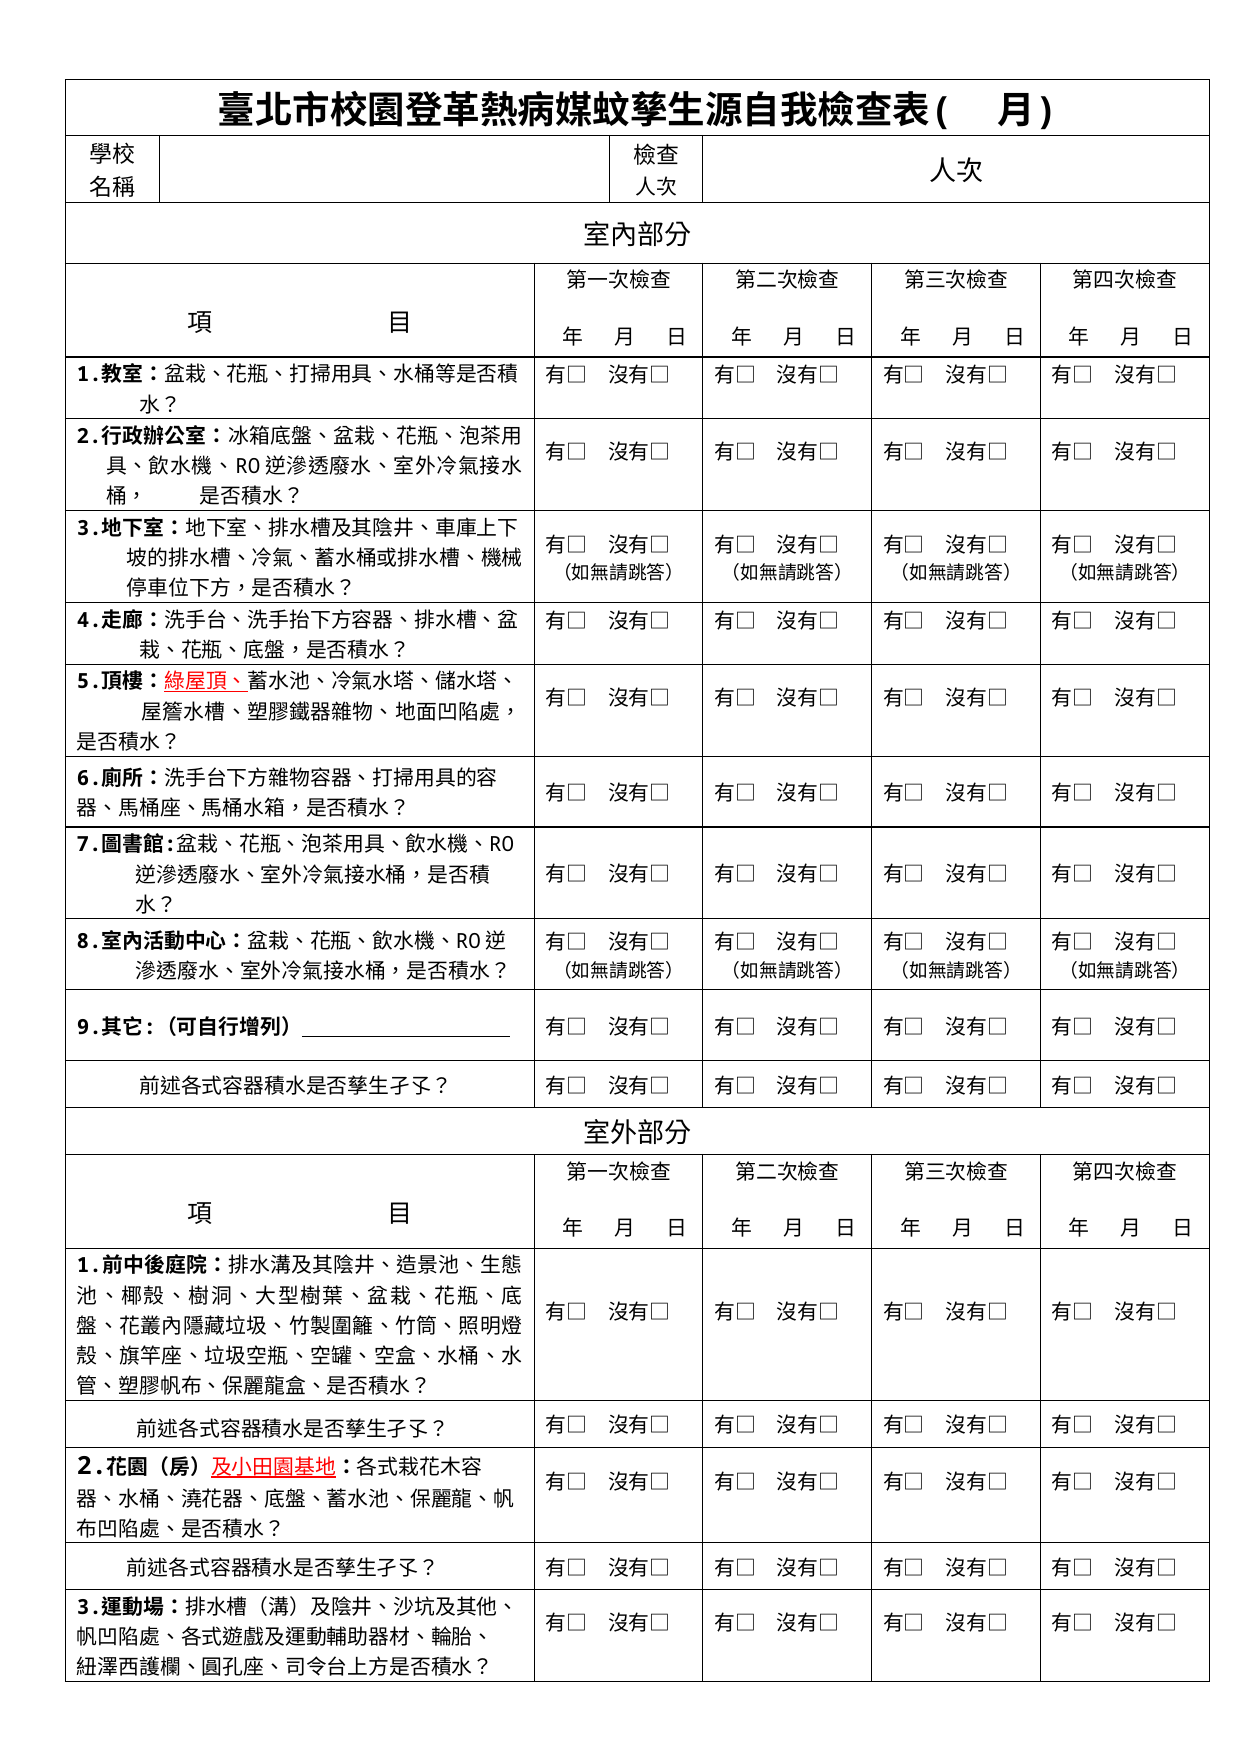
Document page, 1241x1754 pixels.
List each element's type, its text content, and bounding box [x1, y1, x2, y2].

table_cell 有□ 沒有□ （如無請跳答） [872, 919, 1040, 989]
table_cell 有□ 沒有□ （如無請跳答） [535, 511, 702, 602]
table_cell 室內部分 [66, 203, 1209, 263]
table_cell 有□ 沒有□ [1041, 665, 1209, 756]
table_cell 有□ 沒有□ [703, 665, 871, 756]
table_cell 1.前中後庭院：排水溝及其陰井、造景池、生態池、椰殼、樹洞、大型樹葉、盆栽、花瓶、底盤、花叢內隱藏垃圾、竹製圍籬、竹筒、照明燈殼、旗竿座、垃圾空瓶、空罐、空盒、水桶、水管、塑膠帆布、保麗龍盒、是否積水？ [66, 1249, 534, 1400]
table_cell 有□ 沒有□ [703, 1401, 871, 1447]
table_cell 有□ 沒有□ [1041, 757, 1209, 826]
table_cell 有□ 沒有□ [703, 1543, 871, 1589]
table_cell 有□ 沒有□ [703, 757, 871, 826]
table_header 臺北市校園登革熱病媒蚊孳生源自我檢查表( 月) [66, 80, 1209, 135]
table_cell 有□ 沒有□ [703, 1448, 871, 1542]
table_cell 有□ 沒有□ [1041, 358, 1209, 418]
table_cell 有□ 沒有□ [703, 990, 871, 1060]
table_cell 有□ 沒有□ [1041, 1249, 1209, 1400]
table_cell 有□ 沒有□ [872, 1249, 1040, 1400]
table_cell 有□ 沒有□ [1041, 1543, 1209, 1589]
table_cell 有□ 沒有□ [535, 1590, 702, 1681]
table_cell 有□ 沒有□ [872, 419, 1040, 510]
table_cell 有□ 沒有□ （如無請跳答） [872, 511, 1040, 602]
table_cell 有□ 沒有□ [872, 603, 1040, 664]
table_cell 有□ 沒有□ [535, 757, 702, 826]
table_cell 有□ 沒有□ [535, 990, 702, 1060]
table_cell 有□ 沒有□ [872, 1590, 1040, 1681]
table_cell 有□ 沒有□ [535, 1401, 702, 1447]
table_cell 前述各式容器積水是否孳生孑孓？ [66, 1061, 534, 1107]
table_cell 有□ 沒有□ （如無請跳答） [1041, 511, 1209, 602]
table_cell 有□ 沒有□ [703, 603, 871, 664]
table_cell 項 目 [66, 264, 534, 356]
table_cell 前述各式容器積水是否孳生孑孓？ [66, 1543, 534, 1589]
table_cell 7.圖書館:盆栽、花瓶、泡茶用具、飲水機、RO逆滲透廢水、室外冷氣接水桶，是否積水？ [66, 828, 534, 918]
table_cell 有□ 沒有□ [872, 1543, 1040, 1589]
table_cell 有□ 沒有□ [703, 358, 871, 418]
table_cell 有□ 沒有□ [535, 1448, 702, 1542]
table_cell 2.花園（房）及小田園基地：各式栽花木容器、水桶、澆花器、底盤、蓄水池、保麗龍、帆布凹陷處、是否積水？ [66, 1448, 534, 1542]
table_cell 第二次檢查 年 月 日 [703, 264, 871, 356]
table_cell 有□ 沒有□ （如無請跳答） [703, 919, 871, 989]
table_cell 前述各式容器積水是否孳生孑孓？ [66, 1401, 534, 1447]
table_cell 有□ 沒有□ [535, 1061, 702, 1107]
table_cell 有□ 沒有□ [703, 419, 871, 510]
table_cell 有□ 沒有□ [535, 1543, 702, 1589]
table_cell 有□ 沒有□ [1041, 990, 1209, 1060]
table_cell 有□ 沒有□ [535, 828, 702, 918]
table_cell 4.走廊：洗手台、洗手抬下方容器、排水槽、盆 栽、花瓶、底盤，是否積水？ [66, 603, 534, 664]
table_cell 有□ 沒有□ [872, 1401, 1040, 1447]
table_cell 有□ 沒有□ [703, 1061, 871, 1107]
table_cell 學校 名稱 [66, 136, 159, 202]
table_cell 有□ 沒有□ [535, 358, 702, 418]
table_cell 有□ 沒有□ [703, 828, 871, 918]
table_cell 有□ 沒有□ [1041, 1061, 1209, 1107]
table_cell [160, 136, 609, 202]
table_cell 有□ 沒有□ [872, 990, 1040, 1060]
table_cell 有□ 沒有□ （如無請跳答） [1041, 919, 1209, 989]
table_cell 有□ 沒有□ [1041, 603, 1209, 664]
table_cell 第三次檢查 年 月 日 [872, 1155, 1040, 1248]
table_cell 項 目 [66, 1155, 534, 1248]
table_cell 第一次檢查 年 月 日 [535, 1155, 702, 1248]
table_cell 有□ 沒有□ [872, 1061, 1040, 1107]
table_cell 有□ 沒有□ [703, 1590, 871, 1681]
table_cell 6.廁所：洗手台下方雜物容器、打掃用具的容器、馬桶座、馬桶水箱，是否積水？ [66, 757, 534, 826]
table_cell 有□ 沒有□ [1041, 828, 1209, 918]
table_cell 有□ 沒有□ [535, 1249, 702, 1400]
table_cell 有□ 沒有□ [1041, 1401, 1209, 1447]
table_cell 有□ 沒有□ （如無請跳答） [703, 511, 871, 602]
table_cell 有□ 沒有□ [872, 1448, 1040, 1542]
table_cell 第四次檢查 年 月 日 [1041, 1155, 1209, 1248]
table_cell 有□ 沒有□ [1041, 1448, 1209, 1542]
table_cell 1.教室：盆栽、花瓶、打掃用具、水桶等是否積 水？ [66, 358, 534, 418]
table_cell 有□ 沒有□ [872, 665, 1040, 756]
table_cell 人次 [703, 136, 1209, 202]
table_cell 檢查 人次 [610, 136, 702, 202]
table_cell 有□ 沒有□ （如無請跳答） [535, 919, 702, 989]
table_cell 第二次檢查 年 月 日 [703, 1155, 871, 1248]
table_cell 有□ 沒有□ [1041, 1590, 1209, 1681]
table_cell 有□ 沒有□ [535, 419, 702, 510]
table_cell 第一次檢查 年 月 日 [535, 264, 702, 356]
table_cell 8.室內活動中心：盆栽、花瓶、飲水機、RO逆滲透廢水、室外冷氣接水桶，是否積水？ [66, 919, 534, 989]
table_cell 有□ 沒有□ [703, 1249, 871, 1400]
table_cell 有□ 沒有□ [872, 757, 1040, 826]
table_cell 有□ 沒有□ [872, 828, 1040, 918]
table_cell 2.行政辦公室：冰箱底盤、盆栽、花瓶、泡茶用具、飲水機、RO逆滲透廢水、室外冷氣接水桶， 是否積水？ [66, 419, 534, 510]
table_cell 有□ 沒有□ [535, 603, 702, 664]
table_cell 有□ 沒有□ [535, 665, 702, 756]
table_cell 5.頂樓：綠屋頂、蓄水池、冷氣水塔、儲水塔、 屋簷水槽、塑膠鐵器雜物、地面凹陷處，是否積水？ [66, 665, 534, 756]
table_cell 有□ 沒有□ [872, 358, 1040, 418]
table_cell 第四次檢查 年 月 日 [1041, 264, 1209, 356]
table_cell 第三次檢查 年 月 日 [872, 264, 1040, 356]
table_cell 室外部分 [66, 1108, 1209, 1154]
table_cell 有□ 沒有□ [1041, 419, 1209, 510]
table_cell 3.地下室：地下室、排水槽及其陰井、車庫上下 坡的排水槽、冷氣、蓄水桶或排水槽、機械 停車位下方，是否積水？ [66, 511, 534, 602]
table_cell 9.其它:（可自行增列） [66, 990, 534, 1060]
table_cell 3.運動場：排水槽（溝）及陰井、沙坑及其他、 帆凹陷處、各式遊戲及運動輔助器材、輪胎、 紐澤西護欄、圓孔座、司令台上方是否積水？ [66, 1590, 534, 1681]
